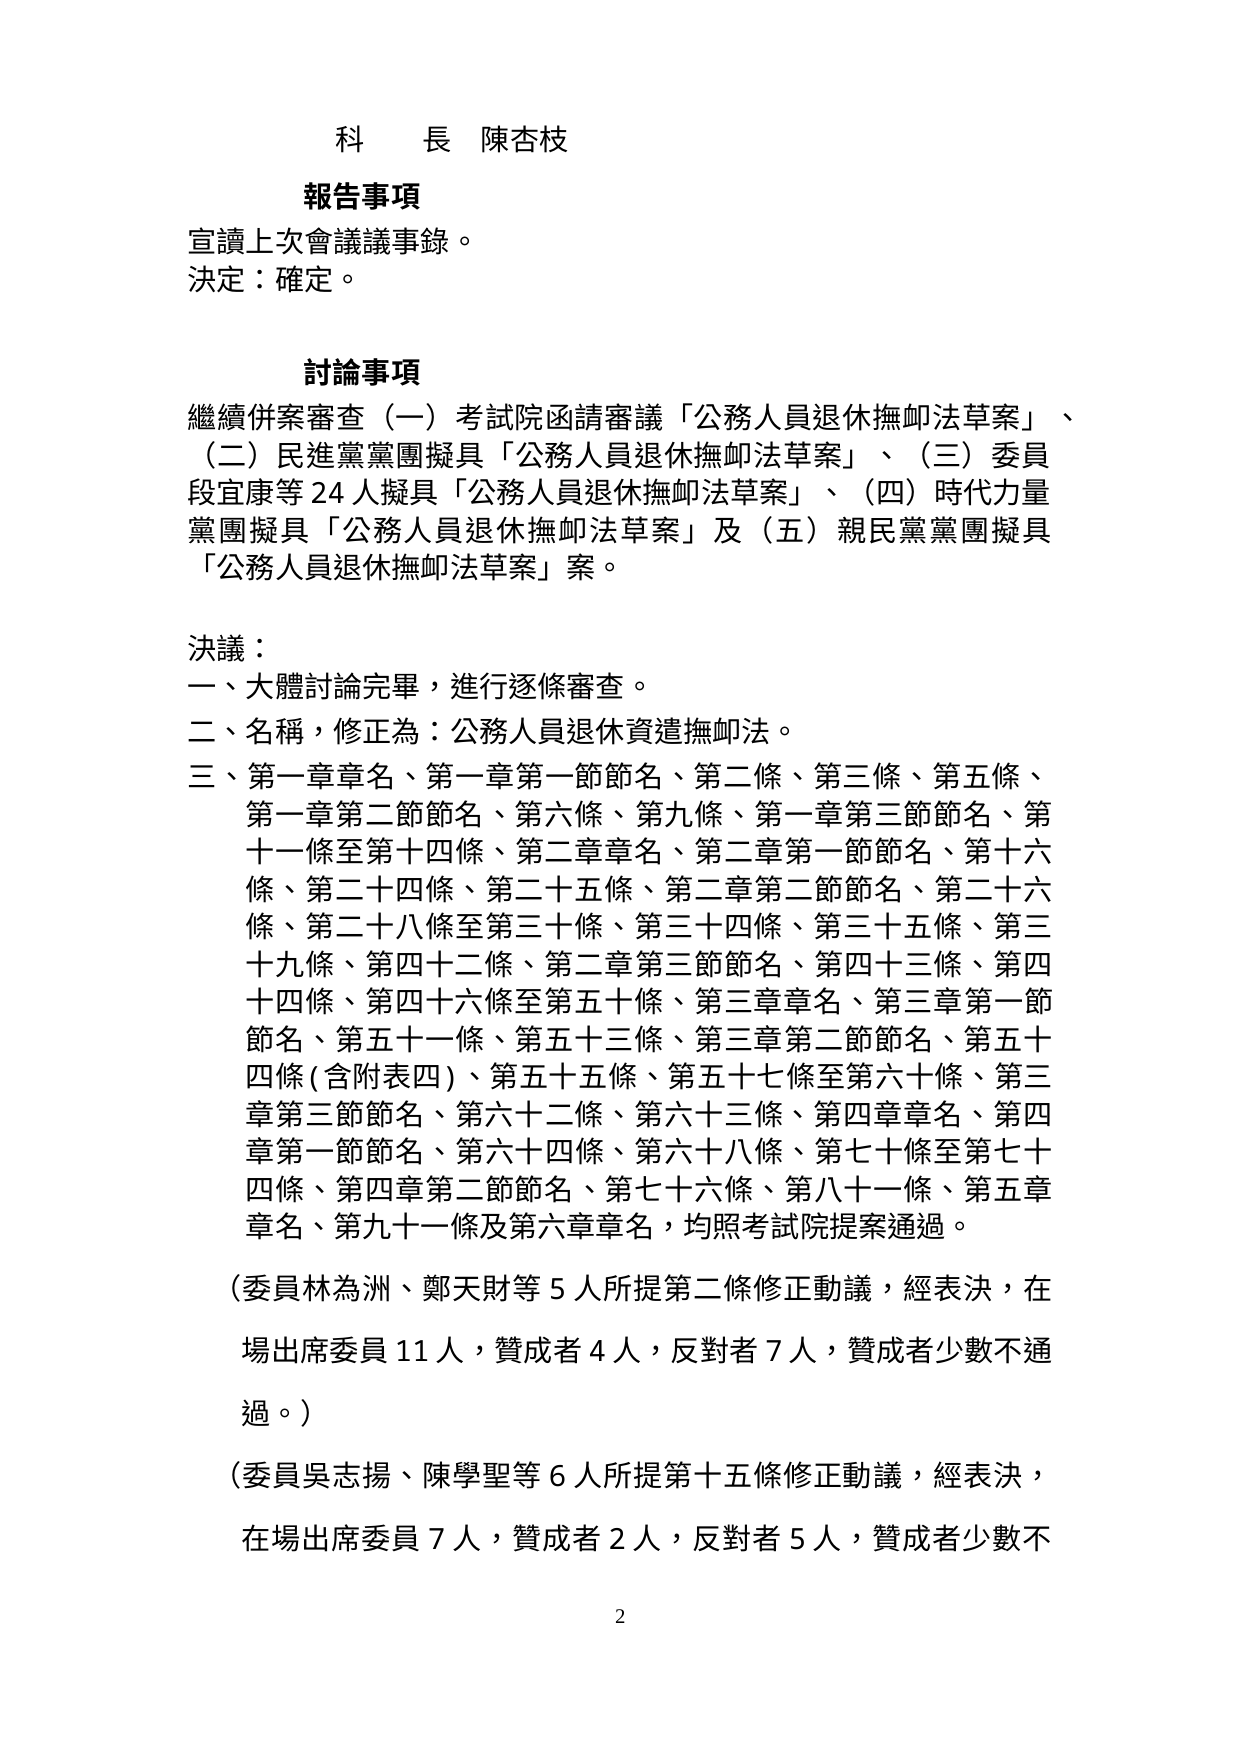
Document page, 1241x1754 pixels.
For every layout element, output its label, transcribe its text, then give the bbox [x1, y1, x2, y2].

text 決定：確定。 [187, 260, 1053, 297]
text 二、名稱，修正為：公務人員退休資遣撫卹法。 [187, 712, 1053, 750]
text 決議： [187, 605, 1053, 667]
text 繼續併案審查（一）考試院函請審議「公務人員退休撫卹法草案」、（二）民進黨黨團擬具「公務人員退休撫卹法草案」、（三）委員段宜康等24人擬具「公務人員退休撫卹法草案」、（四）時代力量黨團擬具「公務人員退休撫卹法草案」及（五）親民黨黨團擬具「公務人員退休撫卹法草案」案。 [187, 399, 1053, 586]
text （委員吳志揚、陳學聖等6人所提第十五條修正動議，經表決，在場出席委員7人，贊成者2人，反對者5人，贊成者少數不 [212, 1432, 1053, 1557]
text 報告事項 [187, 177, 1053, 215]
text 討論事項 [187, 354, 1053, 391]
text 科 長 陳杏枝 [187, 96, 1053, 159]
text 三、第一章章名、第一章第一節節名、第二條、第三條、第五條、第一章第二節節名、第六條、第九條、第一章第三節節名、第十一條至第十四條、第二章章名、第二章第一節節名、第十六條、第二十四條、第二十五條、第二章第二節節名、第二十六條、第二十八條至第三十條、第三十四條、第三十五條、第三十九條、第四十二條、第二章第三節節名、第四十三條、第四十四條、第四十六條至第五十條、第三章章名、第三章第一節節名、第五十一條、第五十三條、第三章第二節節名、第五十四條(含附表四)、第五十五條、第五十七條至第六十條、第三章第三節節名、第六十二條、第六十三條、第四章章名、第四章第一節節名、第六十四條、第六十八條、第七十條至第七十四條、第四章第二節節名、第七十六條、第八十一條、第五章章名、第九十一條及第六章章名，均照考試院提案通過。 [187, 757, 1053, 1245]
text 宣讀上次會議議事錄。 [187, 222, 1053, 260]
text （委員林為洲、鄭天財等5人所提第二條修正動議，經表決，在場出席委員11人，贊成者4人，反對者7人，贊成者少數不通過。） [212, 1245, 1053, 1432]
text 一、大體討論完畢，進行逐條審查。 [187, 667, 1053, 705]
